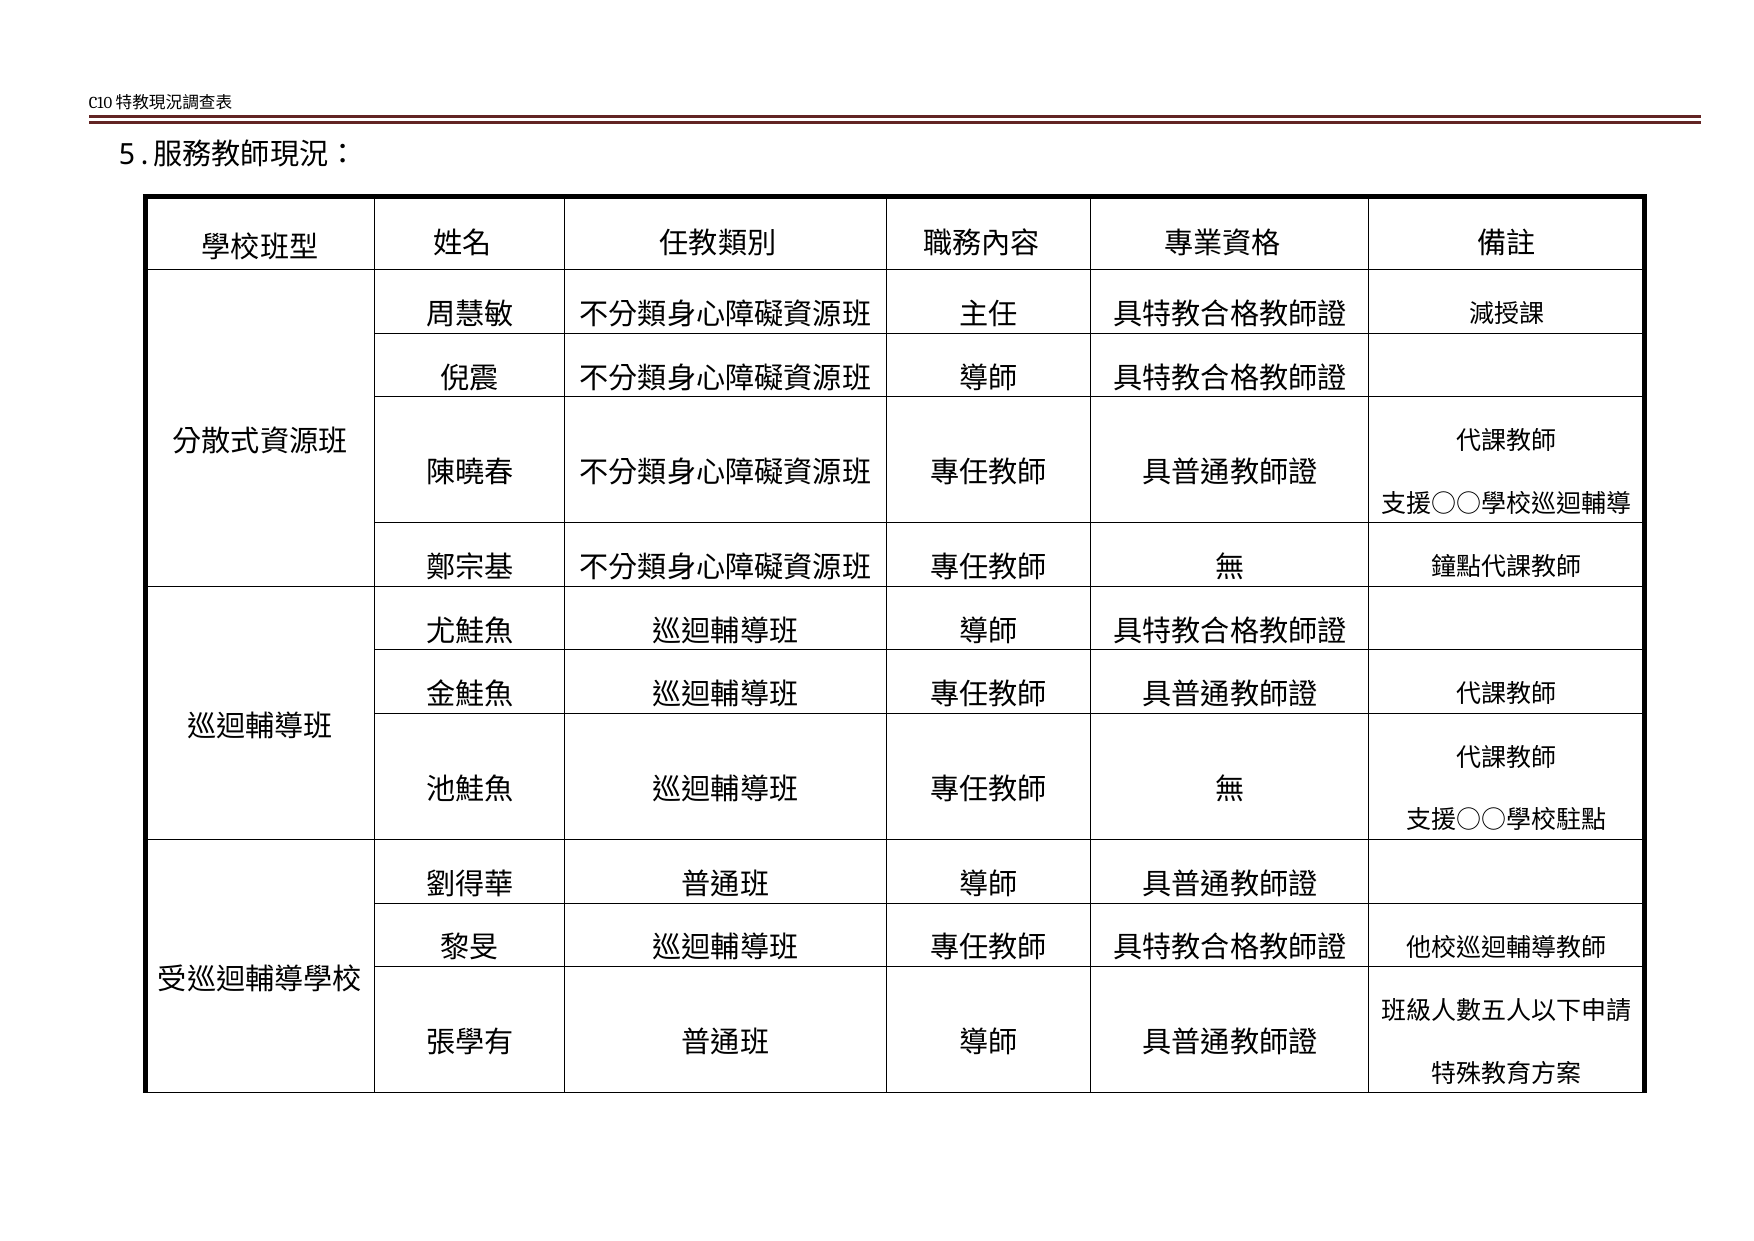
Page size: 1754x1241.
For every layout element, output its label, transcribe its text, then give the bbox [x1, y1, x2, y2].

table_cell 無 [1091, 523, 1368, 586]
table_cell 劉得華 [375, 840, 564, 902]
table_header 任教類別 [565, 199, 886, 269]
table_cell 巡迴輔導班 [565, 587, 886, 649]
table_cell 具普通教師證 [1091, 967, 1368, 1092]
table_cell 他校巡迴輔導教師 [1369, 904, 1642, 966]
table_cell 巡迴輔導班 [565, 714, 886, 839]
table_cell 黎旻 [375, 904, 564, 966]
table_cell 張學有 [375, 967, 564, 1092]
table_cell 尤鮭魚 [375, 587, 564, 649]
table_cell 普通班 [565, 967, 886, 1092]
table_cell 代課教師 支援○○學校巡迴輔導 [1369, 397, 1642, 522]
table_cell 周慧敏 [375, 270, 564, 333]
table_cell 普通班 [565, 840, 886, 902]
table_cell 具特教合格教師證 [1091, 587, 1368, 649]
table_cell 金鮭魚 [375, 650, 564, 713]
table_cell 巡迴輔導班 [565, 904, 886, 966]
table_cell 具特教合格教師證 [1091, 270, 1368, 333]
table_cell 導師 [887, 840, 1090, 902]
table_cell 具普通教師證 [1091, 650, 1368, 713]
table_cell 導師 [887, 334, 1090, 396]
table_cell [1369, 840, 1642, 902]
table_cell 具特教合格教師證 [1091, 334, 1368, 396]
table_cell 代課教師 [1369, 650, 1642, 713]
table_cell 專任教師 [887, 650, 1090, 713]
table_header 備註 [1369, 199, 1642, 269]
table_header 姓名 [375, 199, 564, 269]
table_cell 導師 [887, 587, 1090, 649]
table_cell 主任 [887, 270, 1090, 333]
table_cell 不分類身心障礙資源班 [565, 334, 886, 396]
table_cell 巡迴輔導班 [565, 650, 886, 713]
table_cell 巡迴輔導班 [148, 587, 374, 839]
table_cell 具普通教師證 [1091, 840, 1368, 902]
table_cell [1369, 334, 1642, 396]
table_cell 池鮭魚 [375, 714, 564, 839]
table_cell 不分類身心障礙資源班 [565, 523, 886, 586]
table_cell 代課教師 支援○○學校駐點 [1369, 714, 1642, 839]
table_cell 導師 [887, 967, 1090, 1092]
table_cell 不分類身心障礙資源班 [565, 397, 886, 522]
text 5.服務教師現況： [118, 131, 1701, 173]
table_cell 分散式資源班 [148, 270, 374, 586]
table_header 學校班型 [148, 199, 374, 269]
table_cell 鄭宗基 [375, 523, 564, 586]
table_cell 鐘點代課教師 [1369, 523, 1642, 586]
table_cell 專任教師 [887, 714, 1090, 839]
table_header 職務內容 [887, 199, 1090, 269]
table_cell 陳曉春 [375, 397, 564, 522]
table_cell [1369, 587, 1642, 649]
table_cell 受巡迴輔導學校 [148, 840, 374, 1092]
table_cell 專任教師 [887, 397, 1090, 522]
table_cell 專任教師 [887, 523, 1090, 586]
table_header 專業資格 [1091, 199, 1368, 269]
table_cell 具特教合格教師證 [1091, 904, 1368, 966]
table_cell 不分類身心障礙資源班 [565, 270, 886, 333]
table_cell 專任教師 [887, 904, 1090, 966]
table_cell 無 [1091, 714, 1368, 839]
table_cell 具普通教師證 [1091, 397, 1368, 522]
table_cell 減授課 [1369, 270, 1642, 333]
table_cell 班級人數五人以下申請特殊教育方案 [1369, 967, 1642, 1092]
table_cell 倪震 [375, 334, 564, 396]
